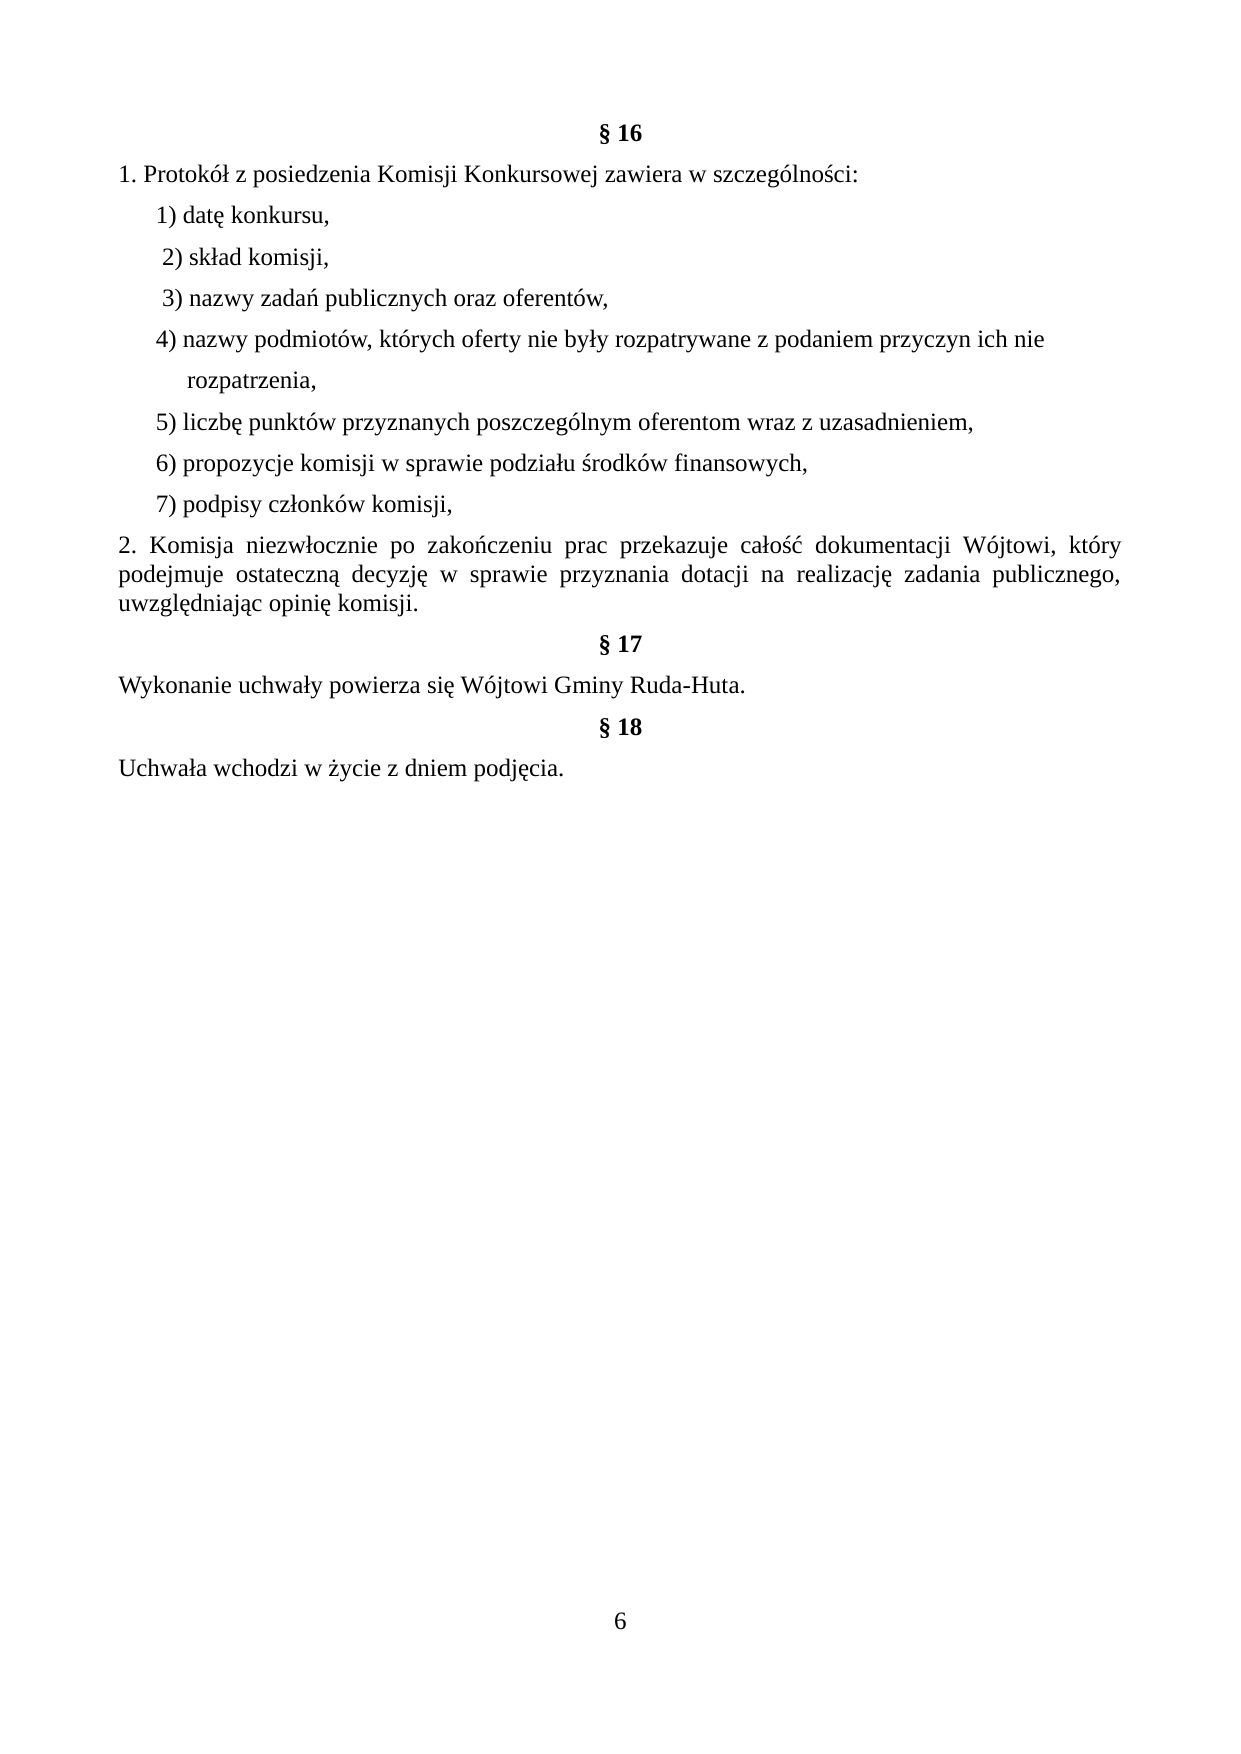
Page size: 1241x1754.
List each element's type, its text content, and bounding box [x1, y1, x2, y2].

text rozpatrzenia, [118, 366, 1122, 394]
text 7) podpisy członków komisji, [118, 489, 1122, 518]
text Uchwała wchodzi w życie z dniem podjęcia. [118, 753, 1122, 782]
text 3) nazwy zadań publicznych oraz oferentów, [118, 283, 1122, 312]
text 5) liczbę punktów przyznanych poszczególnym oferentom wraz z uzasadnieniem, [118, 407, 1122, 436]
text 6) propozycje komisji w sprawie podziału środków finansowych, [118, 448, 1122, 477]
text Wykonanie uchwały powierza się Wójtowi Gminy Ruda-Huta. [118, 671, 1122, 699]
text 1. Protokół z posiedzenia Komisji Konkursowej zawiera w szczególności: [118, 159, 1122, 188]
text 4) nazwy podmiotów, których oferty nie były rozpatrywane z podaniem przyczyn ich nie [118, 324, 1122, 353]
text § 18 [118, 712, 1122, 741]
text § 17 [118, 629, 1122, 658]
text 2) skład komisji, [118, 242, 1122, 271]
text 1) datę konkursu, [118, 201, 1122, 229]
text § 16 [118, 118, 1122, 147]
text 2. Komisja niezwłocznie po zakończeniu prac przekazuje całość dokumentacji Wójtowi, który podejmuje ostateczną decyzję w sprawie przyznania dotacji na realizację zadania publicznego, uwzględniając opinię komisji. [118, 531, 1122, 617]
